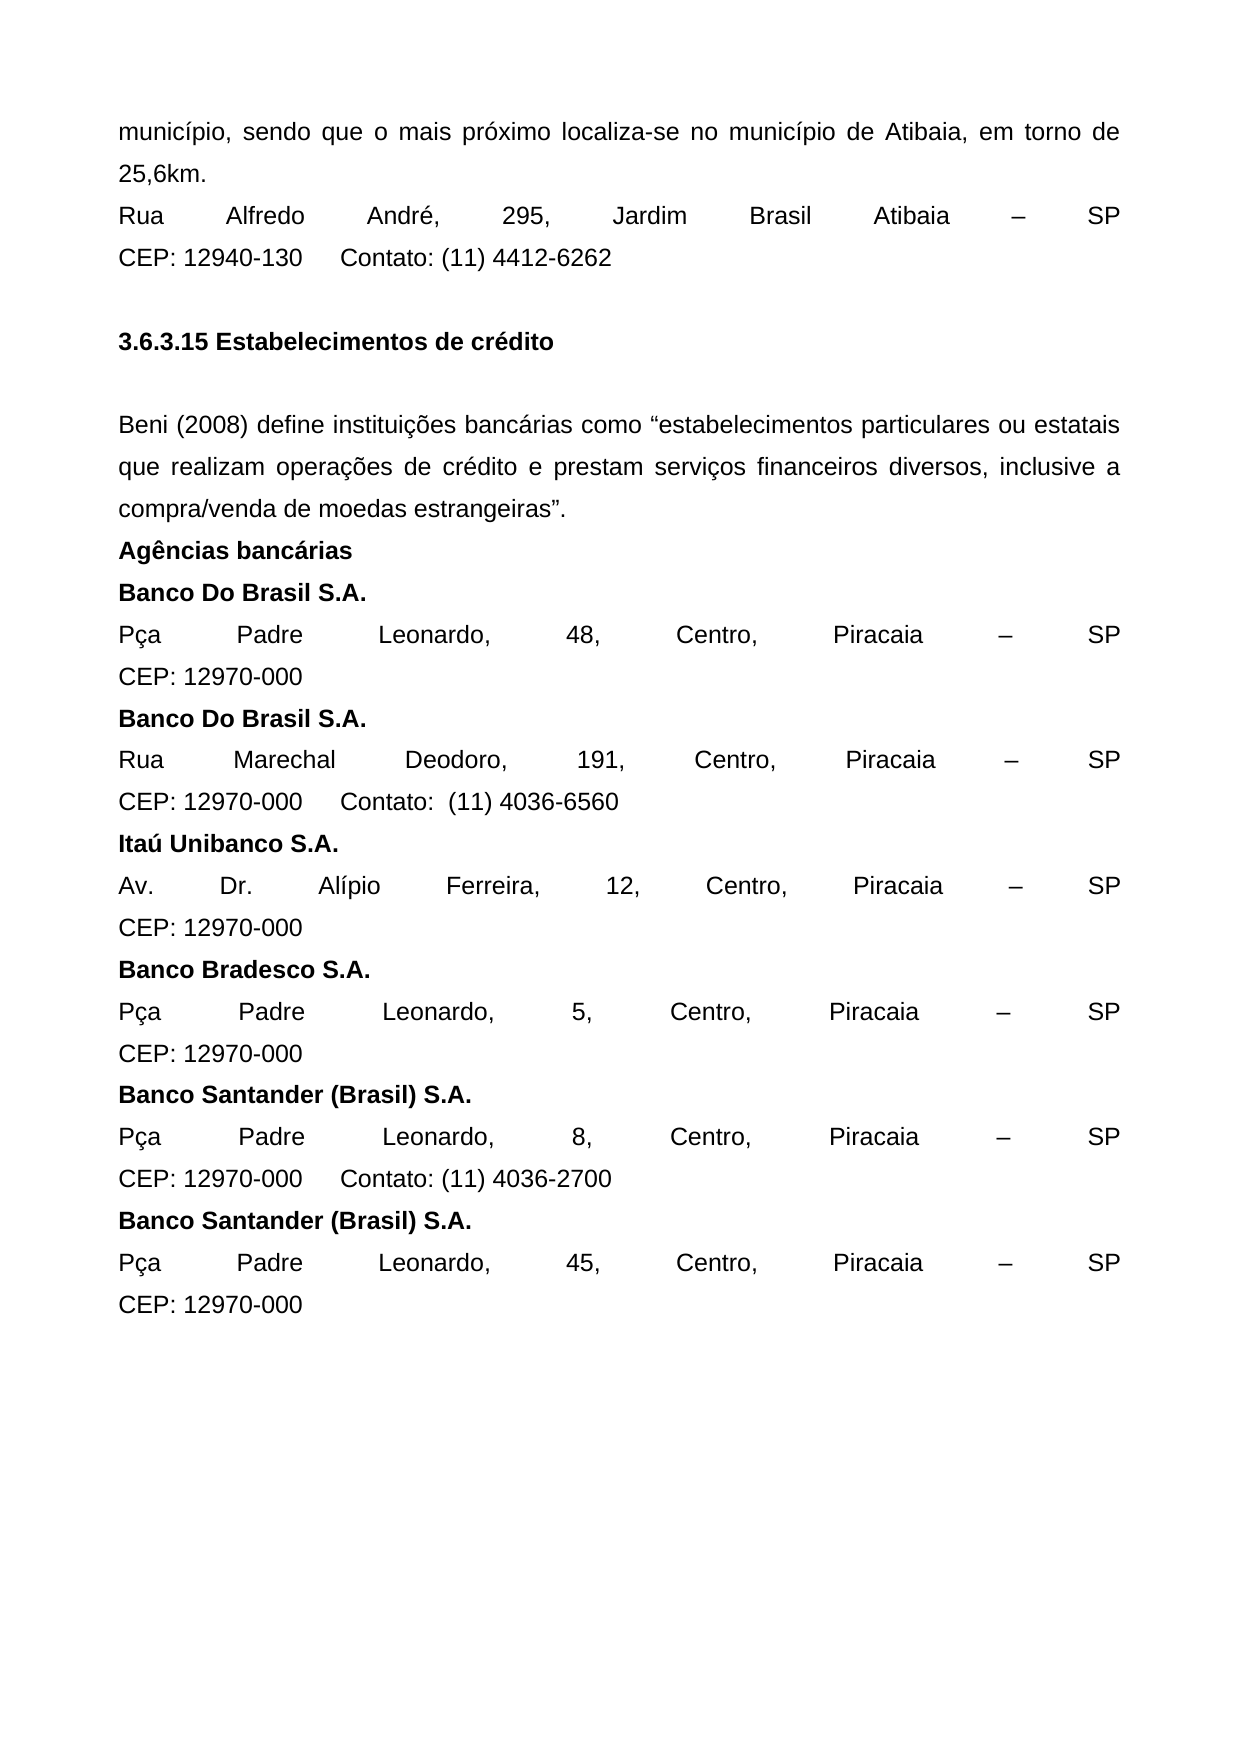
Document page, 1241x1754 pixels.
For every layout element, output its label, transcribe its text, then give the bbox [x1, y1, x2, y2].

text Banco Do Brasil S.A. [118, 704, 1122, 732]
text Banco Santander (Brasil) S.A. [118, 1081, 1122, 1109]
text Rua Alfredo André, 295, Jardim Brasil Atibaia – SP CEP: 12940-130 Contato: (11) 4412-6262 [118, 202, 1122, 272]
text Av. Dr. Alípio Ferreira, 12, Centro, Piracaia – SP CEP: 12970-000 [118, 872, 1122, 942]
text Pça Padre Leonardo, 45, Centro, Piracaia – SP CEP: 12970-000 [118, 1249, 1122, 1318]
text Pça Padre Leonardo, 5, Centro, Piracaia – SP CEP: 12970-000 [118, 997, 1122, 1067]
text Beni (2008) define instituições bancárias como “estabelecimentos particulares ou estatais que realizam operações de crédito e prestam serviços financeiros diversos, inclusive a compra/venda de moedas estrangeiras”. [118, 411, 1122, 523]
text Itaú Unibanco S.A. [118, 830, 1122, 858]
text Pça Padre Leonardo, 48, Centro, Piracaia – SP CEP: 12970-000 [118, 621, 1122, 690]
text Agências bancárias [118, 537, 1122, 565]
text Pça Padre Leonardo, 8, Centro, Piracaia – SP CEP: 12970-000 Contato: (11) 4036-2700 [118, 1123, 1122, 1193]
text Banco Santander (Brasil) S.A. [118, 1207, 1122, 1235]
text 3.6.3.15 Estabelecimentos de crédito [118, 327, 1122, 355]
text município, sendo que o mais próximo localiza-se no município de Atibaia, em torno de 25,6km. [118, 118, 1122, 188]
text Banco Do Brasil S.A. [118, 579, 1122, 607]
text Banco Bradesco S.A. [118, 956, 1122, 983]
text Rua Marechal Deodoro, 191, Centro, Piracaia – SP CEP: 12970-000 Contato: (11) 4036-6560 [118, 746, 1122, 816]
